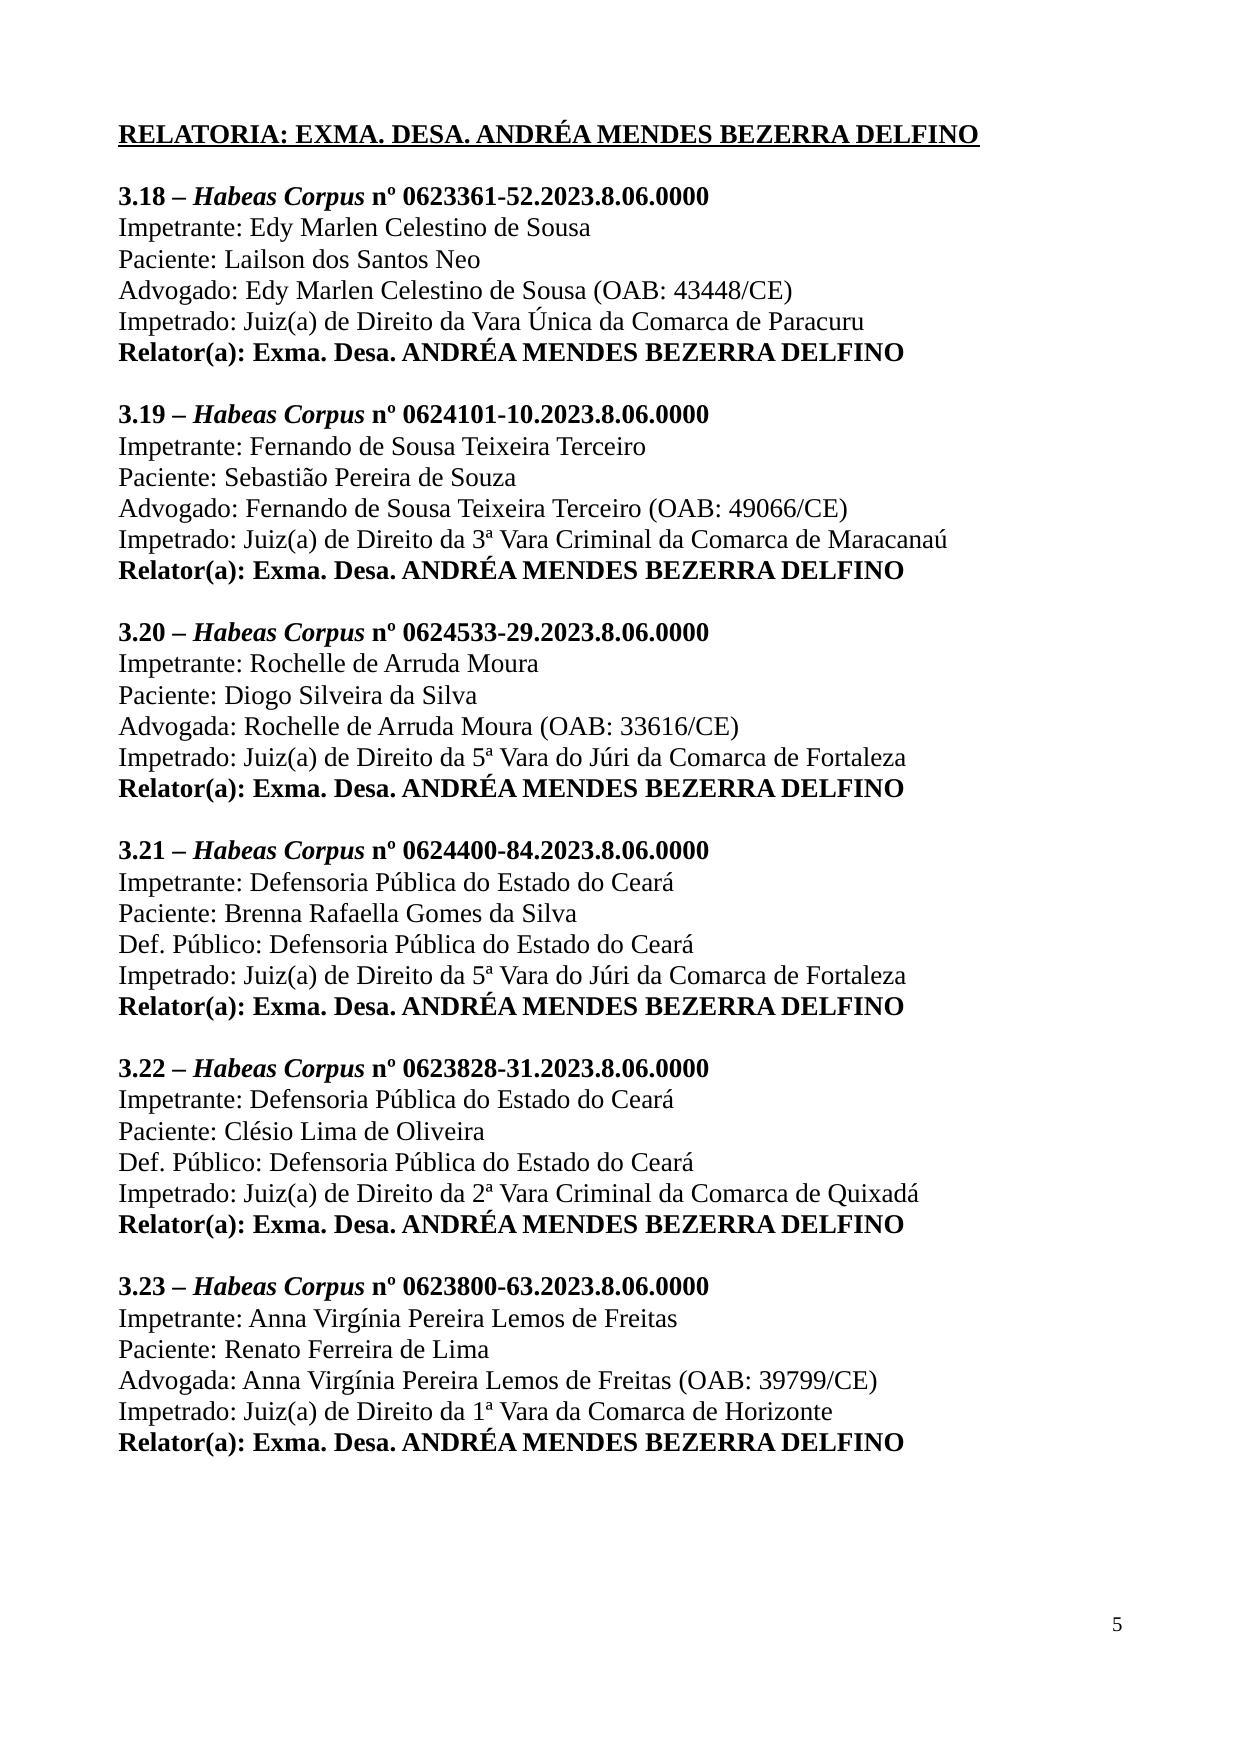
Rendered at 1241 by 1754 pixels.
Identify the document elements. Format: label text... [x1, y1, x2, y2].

text Def. Público: Defensoria Pública do Estado do Ceará [118, 1146, 1122, 1177]
text Paciente: Diogo Silveira da Silva [118, 679, 1122, 710]
text Relator(a): Exma. Desa. ANDRÉA MENDES BEZERRA DELFINO [118, 990, 1122, 1021]
text 3.23 – Habeas Corpus nº 0623800-63.2023.8.06.0000 [118, 1271, 1122, 1302]
text Impetrante: Fernando de Sousa Teixeira Terceiro [118, 429, 1122, 461]
text 3.22 – Habeas Corpus nº 0623828-31.2023.8.06.0000 [118, 1052, 1122, 1084]
text 3.18 – Habeas Corpus nº 0623361-52.2023.8.06.0000 [118, 180, 1122, 212]
text Relator(a): Exma. Desa. ANDRÉA MENDES BEZERRA DELFINO [118, 1208, 1122, 1239]
text Def. Público: Defensoria Pública do Estado do Ceará [118, 928, 1122, 959]
text Advogada: Rochelle de Arruda Moura (OAB: 33616/CE) [118, 710, 1122, 741]
text Impetrante: Defensoria Pública do Estado do Ceará [118, 1084, 1122, 1115]
text Impetrado: Juiz(a) de Direito da 3ª Vara Criminal da Comarca de Maracanaú [118, 523, 1122, 554]
text 3.20 – Habeas Corpus nº 0624533-29.2023.8.06.0000 [118, 616, 1122, 648]
text Impetrante: Anna Virgínia Pereira Lemos de Freitas [118, 1302, 1122, 1333]
text Paciente: Sebastião Pereira de Souza [118, 461, 1122, 492]
text 3.19 – Habeas Corpus nº 0624101-10.2023.8.06.0000 [118, 398, 1122, 429]
text Impetrado: Juiz(a) de Direito da 1ª Vara da Comarca de Horizonte [118, 1395, 1122, 1426]
text Relator(a): Exma. Desa. ANDRÉA MENDES BEZERRA DELFINO [118, 554, 1122, 585]
text Paciente: Lailson dos Santos Neo [118, 243, 1122, 274]
text Relator(a): Exma. Desa. ANDRÉA MENDES BEZERRA DELFINO [118, 1426, 1122, 1457]
text Impetrante: Rochelle de Arruda Moura [118, 648, 1122, 679]
text 3.21 – Habeas Corpus nº 0624400-84.2023.8.06.0000 [118, 834, 1122, 866]
text Relator(a): Exma. Desa. ANDRÉA MENDES BEZERRA DELFINO [118, 336, 1122, 367]
text Paciente: Brenna Rafaella Gomes da Silva [118, 897, 1122, 928]
text Impetrado: Juiz(a) de Direito da 5ª Vara do Júri da Comarca de Fortaleza [118, 959, 1122, 990]
text Paciente: Renato Ferreira de Lima [118, 1333, 1122, 1364]
text Advogado: Edy Marlen Celestino de Sousa (OAB: 43448/CE) [118, 274, 1122, 305]
text Impetrante: Edy Marlen Celestino de Sousa [118, 212, 1122, 243]
text Impetrante: Defensoria Pública do Estado do Ceará [118, 866, 1122, 897]
text Relator(a): Exma. Desa. ANDRÉA MENDES BEZERRA DELFINO [118, 772, 1122, 803]
text Impetrado: Juiz(a) de Direito da 5ª Vara do Júri da Comarca de Fortaleza [118, 741, 1122, 772]
text RELATORIA: EXMA. DESA. ANDRÉA MENDES BEZERRA DELFINO [118, 118, 1122, 149]
text Impetrado: Juiz(a) de Direito da 2ª Vara Criminal da Comarca de Quixadá [118, 1177, 1122, 1208]
text Advogada: Anna Virgínia Pereira Lemos de Freitas (OAB: 39799/CE) [118, 1364, 1122, 1395]
text Impetrado: Juiz(a) de Direito da Vara Única da Comarca de Paracuru [118, 305, 1122, 336]
text Advogado: Fernando de Sousa Teixeira Terceiro (OAB: 49066/CE) [118, 492, 1122, 523]
text Paciente: Clésio Lima de Oliveira [118, 1115, 1122, 1146]
